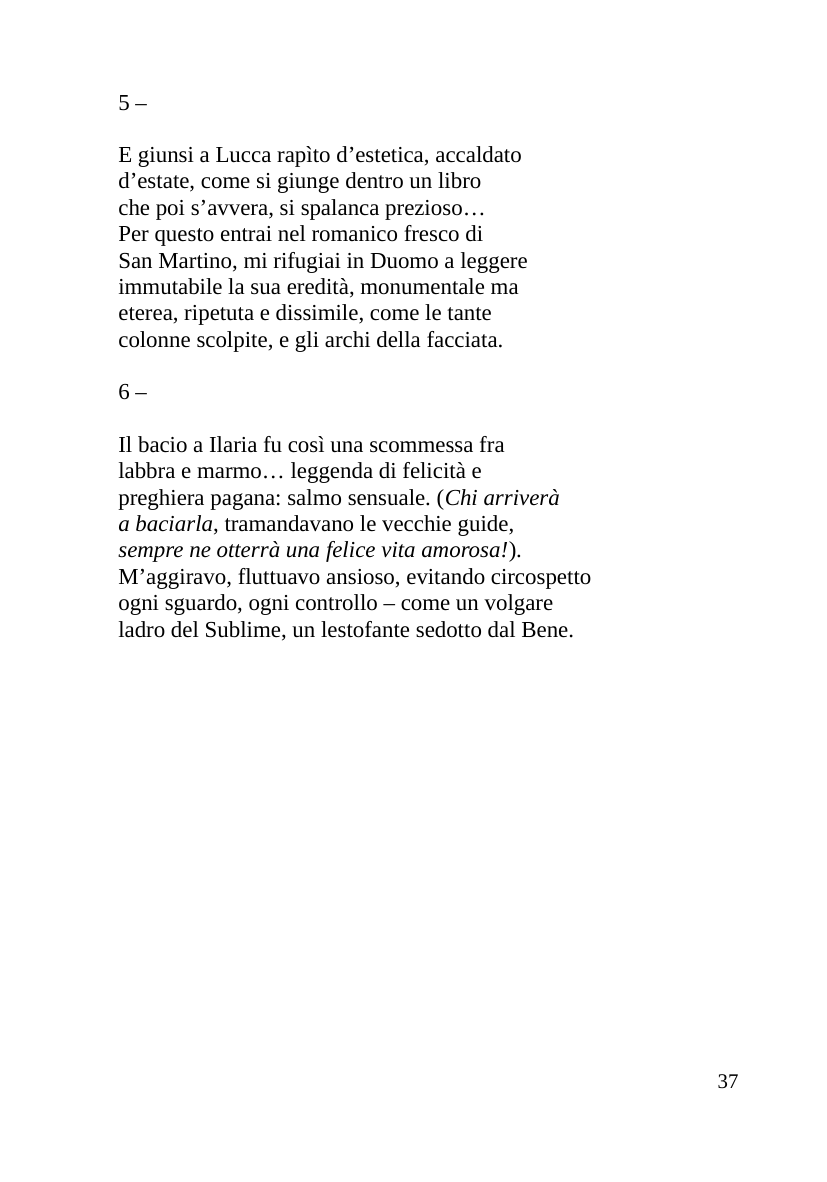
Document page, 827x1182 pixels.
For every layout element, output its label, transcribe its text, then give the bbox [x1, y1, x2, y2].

text Il bacio a Ilaria fu così una scommessa fra [88, 431, 738, 457]
text eterea, ripetuta e dissimile, come le tante [88, 299, 738, 326]
text colonne scolpite, e gli archi della facciata. [88, 326, 738, 352]
text labbra e marmo… leggenda di felicità e [88, 457, 738, 484]
text ladro del Sublime, un lestofante sedotto dal Bene. [88, 616, 738, 642]
text a baciarla, tramandavano le vecchie guide, [88, 510, 738, 537]
text immutabile la sua eredità, monumentale ma [88, 273, 738, 299]
text sempre ne otterrà una felice vita amorosa!). [88, 537, 738, 563]
text 5 – [88, 88, 738, 115]
text che poi s’avvera, si spalanca prezioso… [88, 194, 738, 220]
text M’aggiravo, fluttuavo ansioso, evitando circospetto [88, 563, 738, 589]
text Per questo entrai nel romanico fresco di [88, 220, 738, 247]
text E giunsi a Lucca rapìto d’estetica, accaldato [88, 141, 738, 168]
text d’estate, come si giunge dentro un libro [88, 168, 738, 194]
text 6 – [88, 378, 738, 405]
text preghiera pagana: salmo sensuale. (Chi arriverà [88, 484, 738, 510]
text San Martino, mi rifugiai in Duomo a leggere [88, 247, 738, 273]
text ogni sguardo, ogni controllo – come un volgare [88, 589, 738, 616]
